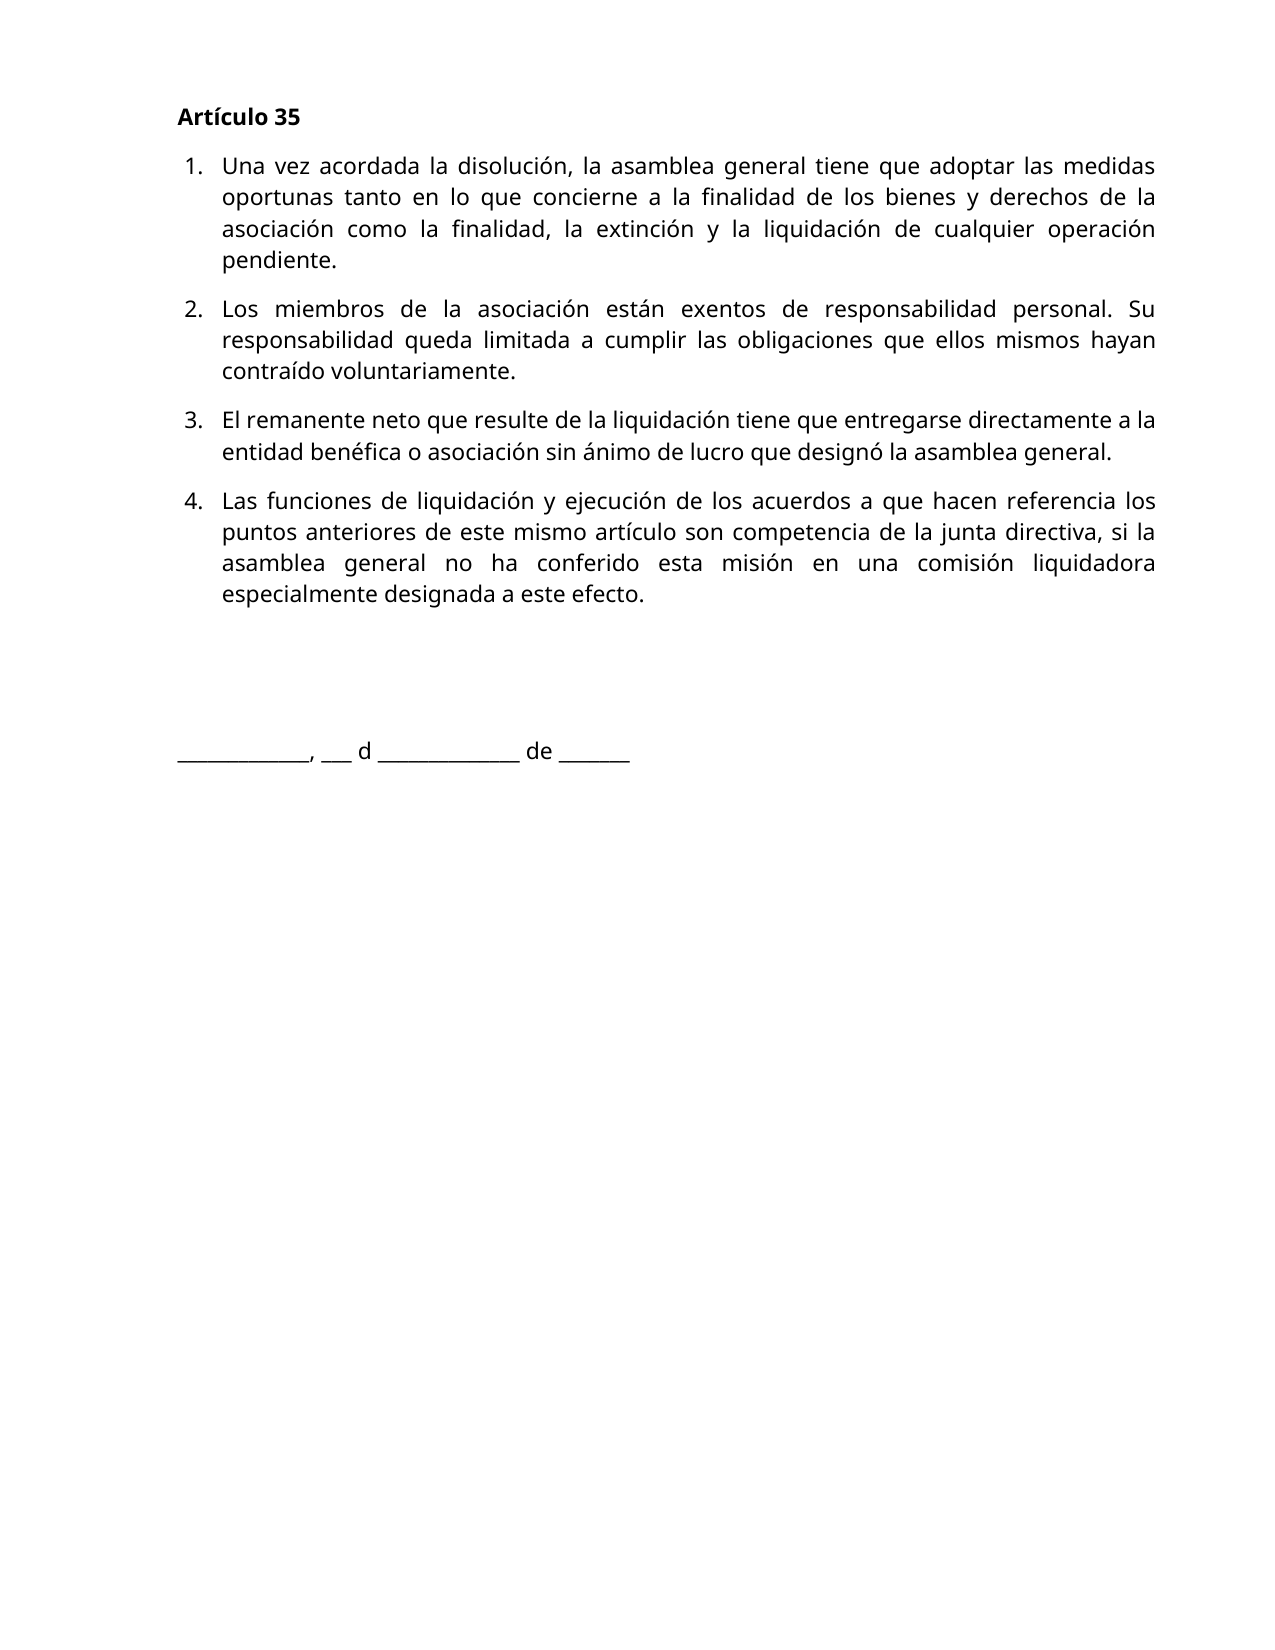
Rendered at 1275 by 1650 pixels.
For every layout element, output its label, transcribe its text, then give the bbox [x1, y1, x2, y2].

list Las funciones de liquidación y ejecución de los acuerdos a que hacen referencia los puntos anteriores de este mismo artículo son competencia de la junta directiva, si la asamblea general no ha conferido esta misión en una comisión liquidadora especialmente designada a este efecto. [184, 485, 1157, 610]
list El remanente neto que resulte de la liquidación tiene que entregarse directamente a la entidad benéfica o asociación sin ánimo de lucro que designó la asamblea general. [184, 404, 1157, 467]
list Los miembros de la asociación están exentos de responsabilidad personal. Su responsabilidad queda limitada a cumplir las obligaciones que ellos mismos hayan contraído voluntariamente. [184, 293, 1157, 387]
text _____________, ___ d ______________ de _______ [177, 735, 1157, 766]
text Artículo 35 [177, 101, 1157, 132]
list Una vez acordada la disolución, la asamblea general tiene que adoptar las medidas oportunas tanto en lo que concierne a la finalidad de los bienes y derechos de la asociación como la finalidad, la extinción y la liquidación de cualquier operación pendiente. [184, 150, 1157, 275]
